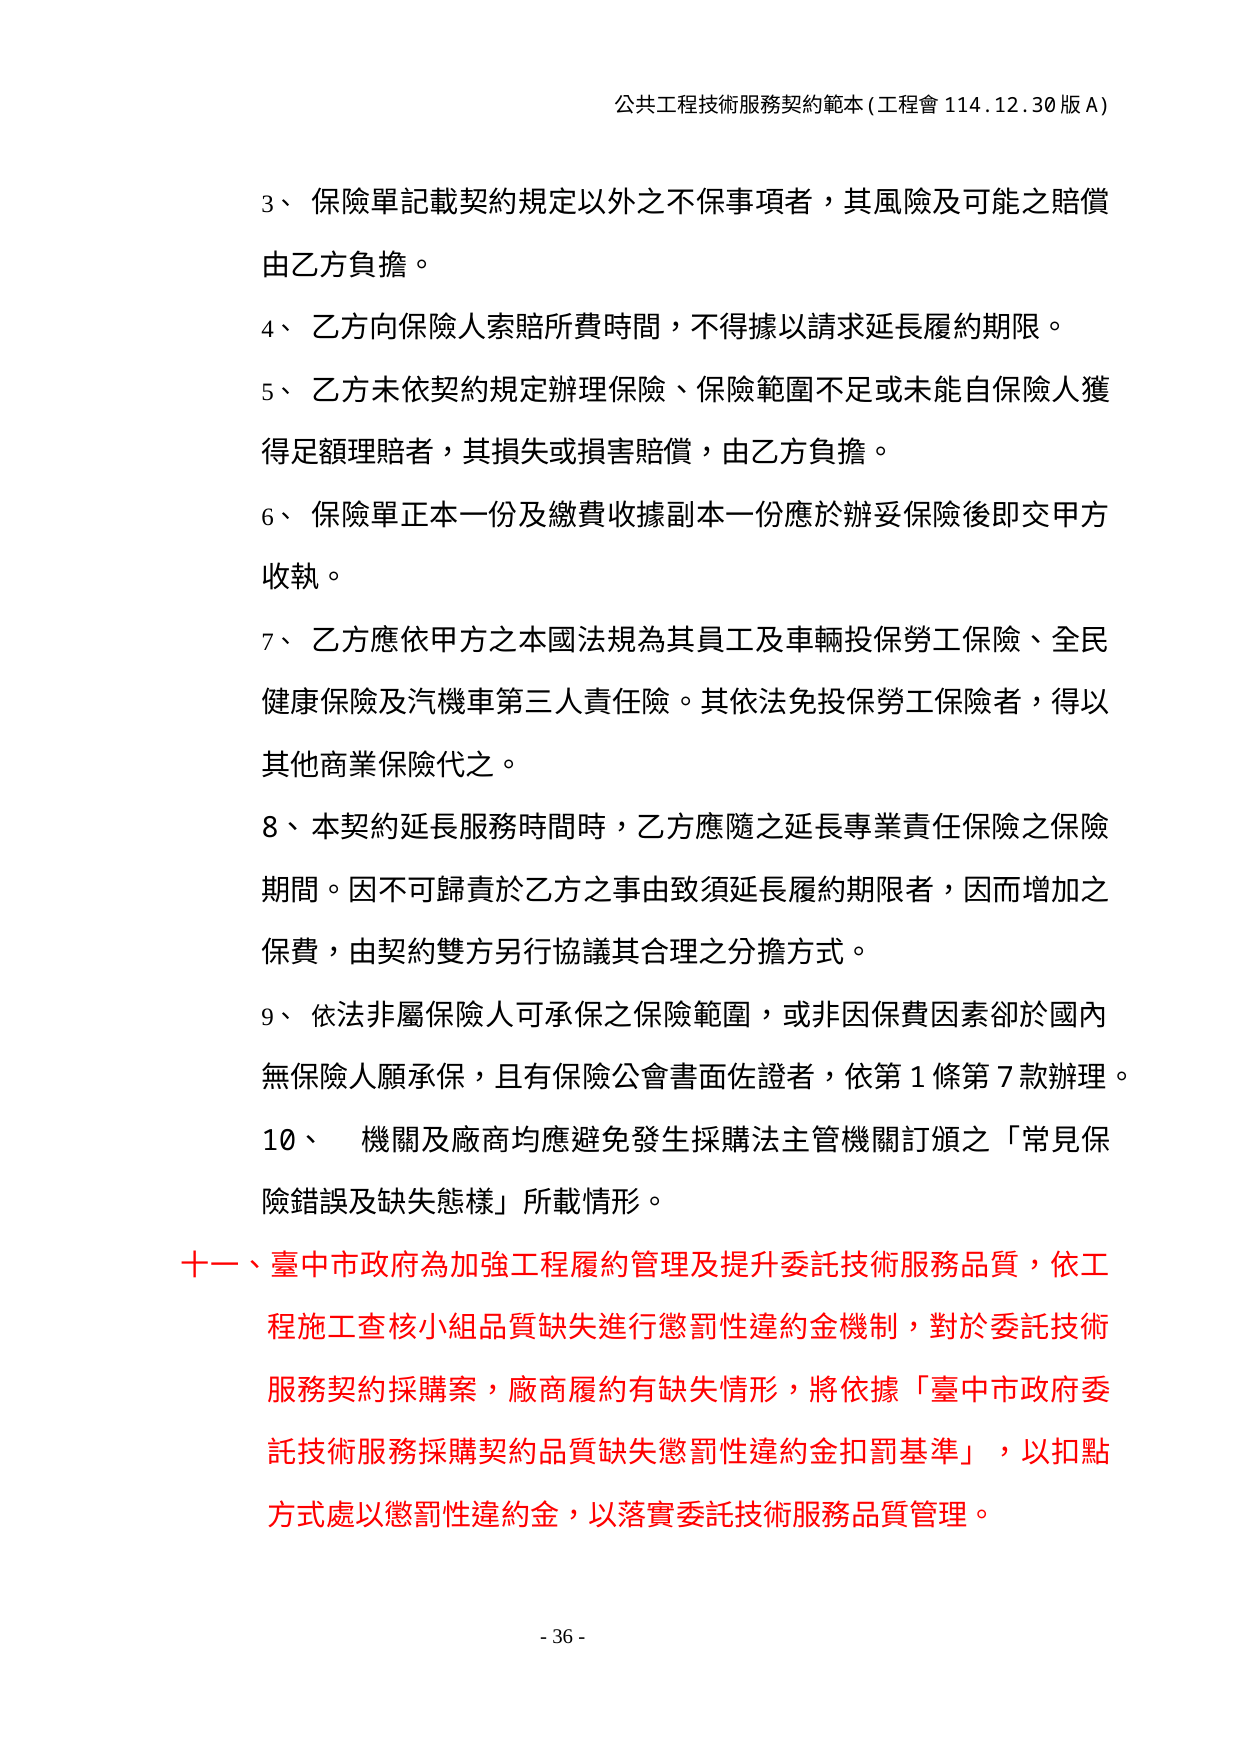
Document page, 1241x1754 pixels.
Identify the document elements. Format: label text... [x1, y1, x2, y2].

text 十一、臺中市政府為加強工程履約管理及提升委託技術服務品質，依工程施工查核小組品質缺失進行懲罰性違約金機制，對於委託技術服務契約採購案，廠商履約有缺失情形，將依據「臺中市政府委託技術服務採購契約品質缺失懲罰性違約金扣罰基準」，以扣點方式處以懲罰性違約金，以落實委託技術服務品質管理。 [180, 1221, 1110, 1533]
list 保險單正本一份及繳費收據副本一份應於辦妥保險後即交甲方收執。 [261, 471, 1110, 596]
list 依法非屬保險人可承保之保險範圍，或非因保費因素卻於國內無保險人願承保，且有保險公會書面佐證者，依第1條第7款辦理。 [261, 971, 1110, 1096]
list 乙方向保險人索賠所費時間，不得據以請求延長履約期限。 [261, 283, 1110, 346]
list 機關及廠商均應避免發生採購法主管機關訂頒之「常見保險錯誤及缺失態樣」所載情形。 [261, 1096, 1110, 1221]
list 保險單記載契約規定以外之不保事項者，其風險及可能之賠償由乙方負擔。 [261, 158, 1110, 283]
list 乙方未依契約規定辦理保險、保險範圍不足或未能自保險人獲得足額理賠者，其損失或損害賠償，由乙方負擔。 [261, 346, 1110, 471]
list 本契約延長服務時間時，乙方應隨之延長專業責任保險之保險期間。因不可歸責於乙方之事由致須延長履約期限者，因而增加之保費，由契約雙方另行協議其合理之分擔方式。 [261, 783, 1110, 971]
list 乙方應依甲方之本國法規為其員工及車輛投保勞工保險、全民健康保險及汽機車第三人責任險。其依法免投保勞工保險者，得以其他商業保險代之。 [261, 596, 1110, 783]
